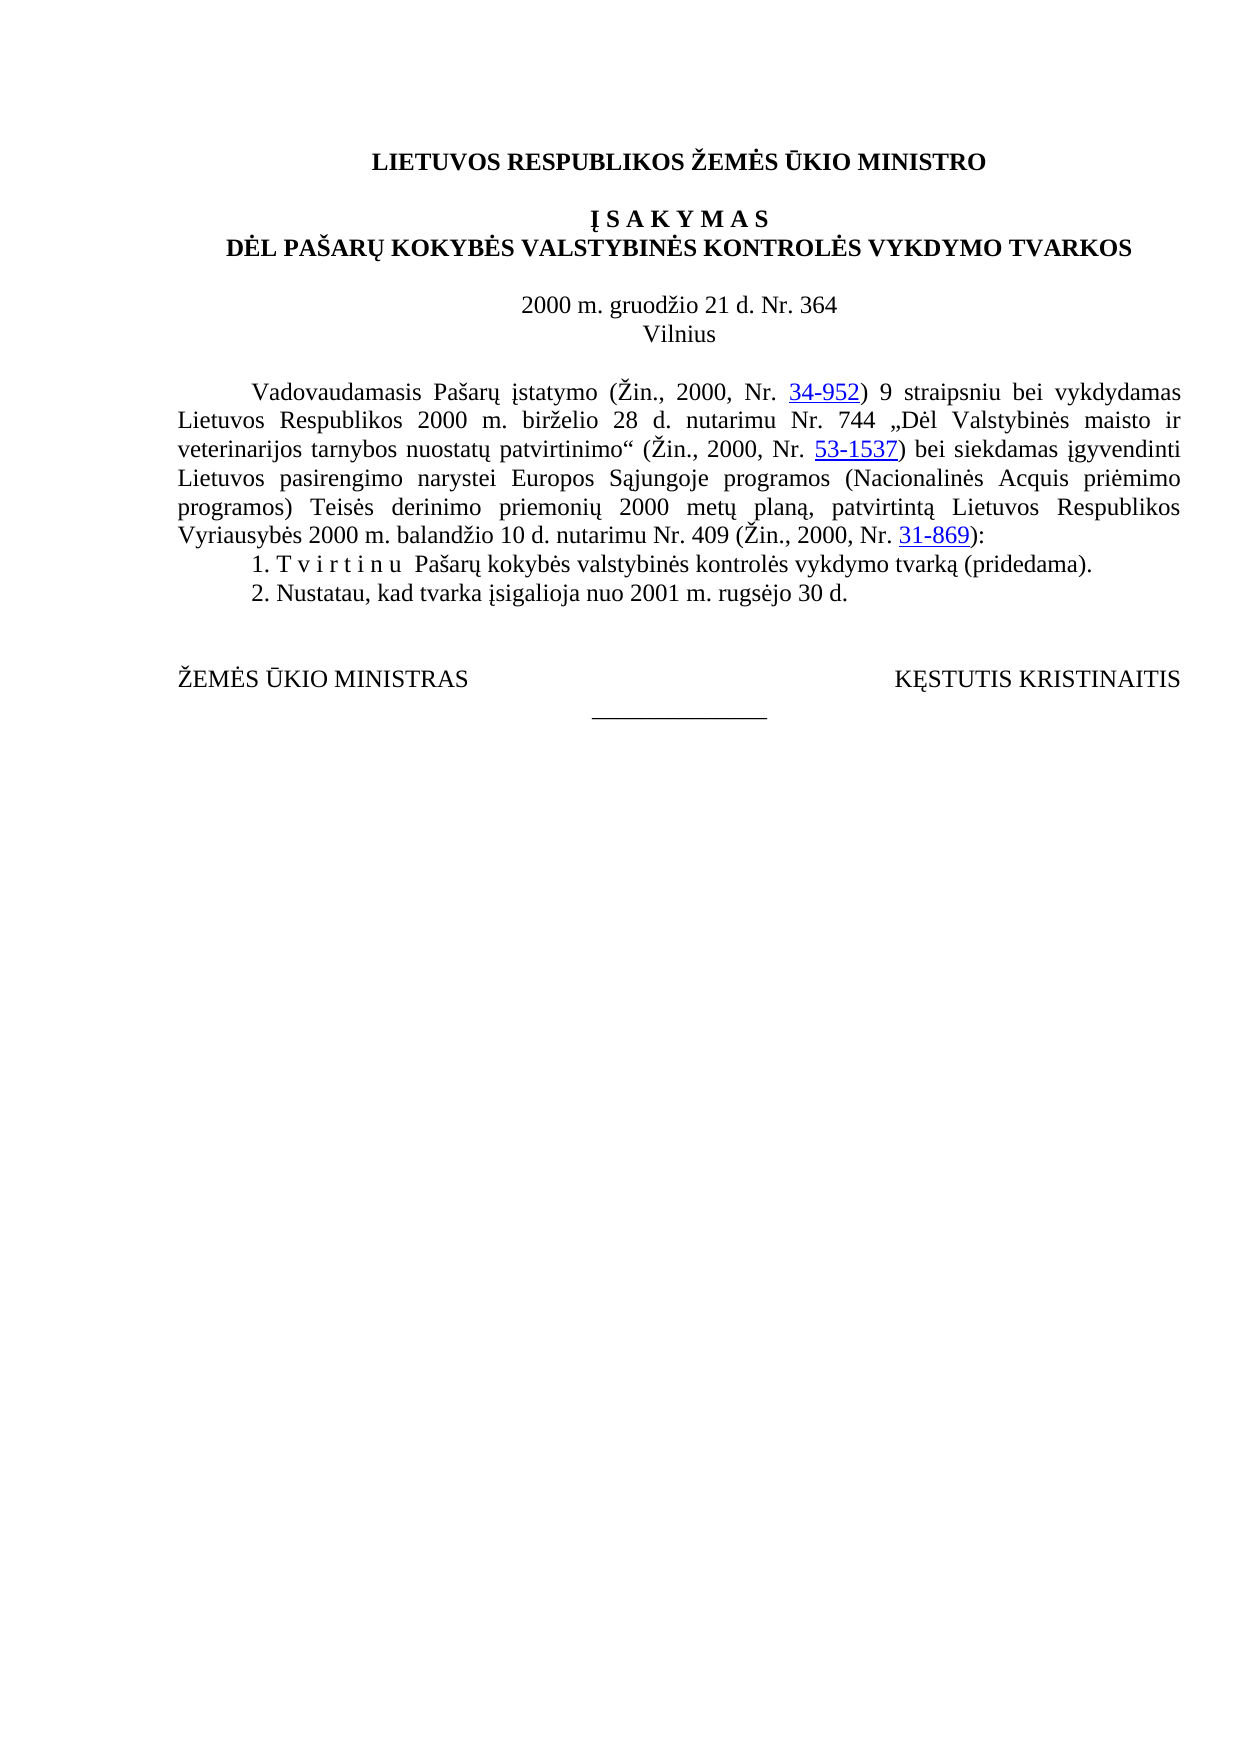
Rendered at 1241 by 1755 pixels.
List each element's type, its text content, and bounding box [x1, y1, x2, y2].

text Vadovaudamasis Pašarų įstatymo (Žin., 2000, Nr. 34-952) 9 straipsniu bei vykdydamas Lietuvos Respublikos 2000 m. birželio 28 d. nutarimu Nr. 744 „Dėl Valstybinės maisto ir veterinarijos tarnybos nuostatų patvirtinimo“ (Žin., 2000, Nr. 53-1537) bei siekdamas įgyvendinti Lietuvos pasirengimo narystei Europos Sąjungoje programos (Nacionalinės Acquis priėmimo programos) Teisės derinimo priemonių 2000 metų planą, patvirtintą Lietuvos Respublikos Vyriausybės 2000 m. balandžio 10 d. nutarimu Nr. 409 (Žin., 2000, Nr. 31-869): [177, 377, 1181, 549]
text 1. Tvirtinu Pašarų kokybės valstybinės kontrolės vykdymo tvarką (pridedama). [177, 549, 1181, 578]
text 2000 m. gruodžio 21 d. Nr. 364 [177, 291, 1181, 319]
text ______________ [177, 693, 1181, 722]
text LIETUVOS RESPUBLIKOS ŽEMĖS ŪKIO MINISTRO [177, 147, 1181, 176]
text ŽEMĖS ŪKIO MINISTRAS KĘSTUTIS KRISTINAITIS [177, 664, 1181, 693]
text 2. Nustatau, kad tvarka įsigalioja nuo 2001 m. rugsėjo 30 d. [177, 578, 1181, 607]
text DĖL PAŠARŲ KOKYBĖS VALSTYBINĖS KONTROLĖS VYKDYMO TVARKOS [177, 233, 1181, 262]
text Į S A K Y M A S [177, 204, 1181, 233]
text Vilnius [177, 319, 1181, 348]
